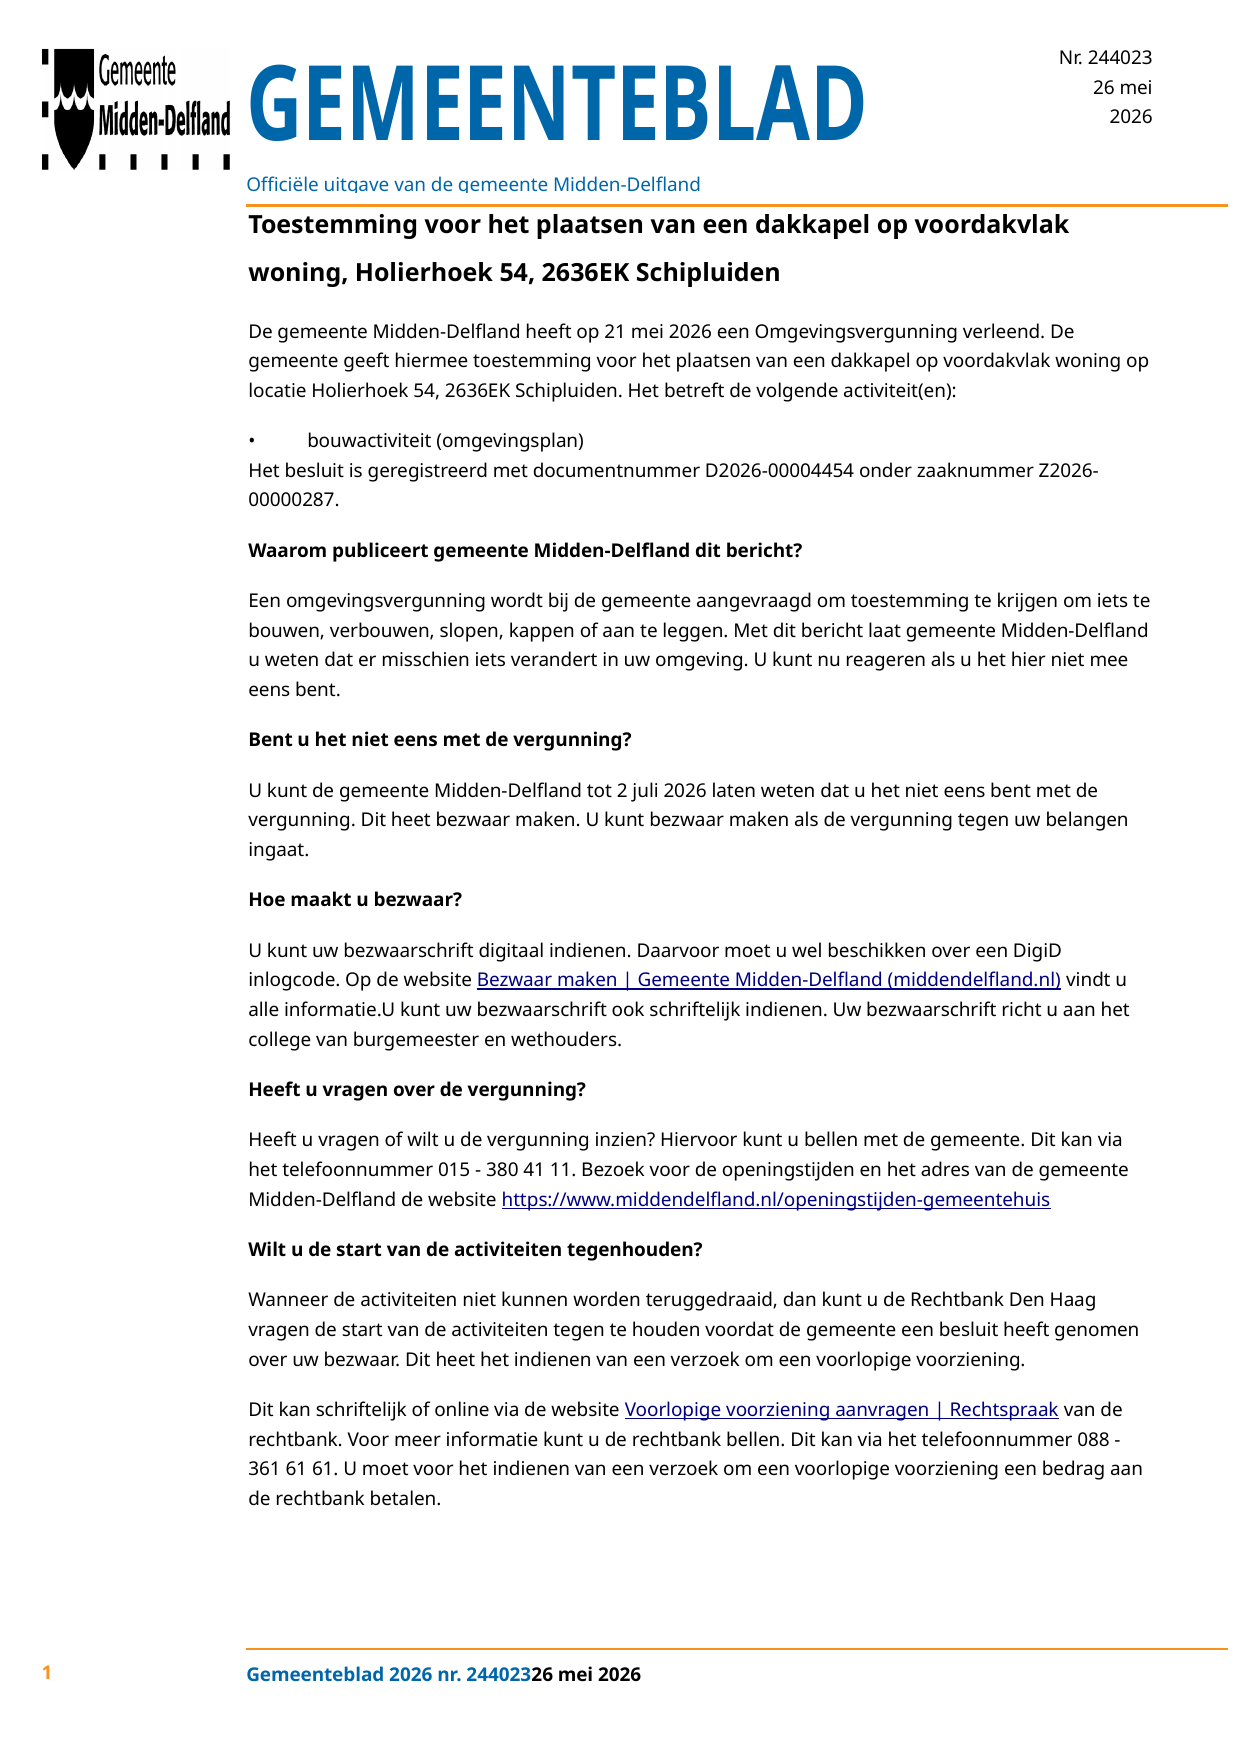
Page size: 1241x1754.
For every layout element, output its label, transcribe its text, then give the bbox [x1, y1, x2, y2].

text De gemeente Midden-Delfland heeft op 21 mei 2026 een Omgevingsvergunning verleend. De gemeente geeft hiermee toestemming voor het plaatsen van een dakkapel op voordakvlak woning op locatie Holierhoek 54, 2636EK Schipluiden. Het betreft de volgende activiteit(en): [248, 318, 1152, 403]
text Hoe maakt u bezwaar? [248, 887, 1152, 912]
text Heeft u vragen over de vergunning? [248, 1076, 1152, 1102]
text Wanneer de activiteiten niet kunnen worden teruggedraaid, dan kunt u de Rechtbank Den Haag vragen de start van de activiteiten tegen te houden voordat de gemeente een besluit heeft genomen over uw bezwaar. Dit heet het indienen van een verzoek om een voorlopige voorziening. [248, 1287, 1152, 1372]
text Een omgevingsvergunning wordt bij de gemeente aangevraagd om toestemming te krijgen om iets te bouwen, verbouwen, slopen, kappen of aan te leggen. Met dit bericht laat gemeente Midden-Delfland u weten dat er misschien iets verandert in uw omgeving. U kunt nu reageren als u het hier niet mee eens bent. [248, 587, 1152, 702]
text Toestemming voor het plaatsen van een dakkapel op voordakvlak woning, Holierhoek 54, 2636EK Schipluiden [248, 207, 1152, 288]
text Dit kan schriftelijk of online via de website Voorlopige voorziening aanvragen | Rechtspraak van de rechtbank. Voor meer informatie kunt u de rechtbank bellen. Dit kan via het telefoonnummer 088 - 361 61 61. U moet voor het indienen van een verzoek om een voorlopige voorziening een bedrag aan de rechtbank betalen. [248, 1396, 1152, 1511]
text Wilt u de start van de activiteiten tegenhouden? [248, 1236, 1152, 1262]
text U kunt de gemeente Midden-Delfland tot 2 juli 2026 laten weten dat u het niet eens bent met de vergunning. Dit heet bezwaar maken. U kunt bezwaar maken als de vergunning tegen uw belangen ingaat. [248, 777, 1152, 862]
text Heeft u vragen of wilt u de vergunning inzien? Hiervoor kunt u bellen met de gemeente. Dit kan via het telefoonnummer 015 - 380 41 11. Bezoek voor de openingstijden en het adres van de gemeente Midden-Delfland de website https://www.middendelfland.nl/openingstijden-gemeentehuis [248, 1127, 1152, 1212]
text Bent u het niet eens met de vergunning? [248, 727, 1152, 752]
list bouwactiviteit (omgevingsplan) [248, 427, 1152, 453]
text Waarom publiceert gemeente Midden-Delfland dit bericht? [248, 537, 1152, 563]
text U kunt uw bezwaarschrift digitaal indienen. Daarvoor moet u wel beschikken over een DigiD inlogcode. Op de website Bezwaar maken | Gemeente Midden-Delfland (middendelfland.nl) vindt u alle informatie.U kunt uw bezwaarschrift ook schriftelijk indienen. Uw bezwaarschrift richt u aan het college van burgemeester en wethouders. [248, 937, 1152, 1052]
picture [41, 47, 231, 172]
text Het besluit is geregistreerd met documentnummer D2026-00004454 onder zaaknummer Z2026-00000287. [248, 457, 1152, 512]
